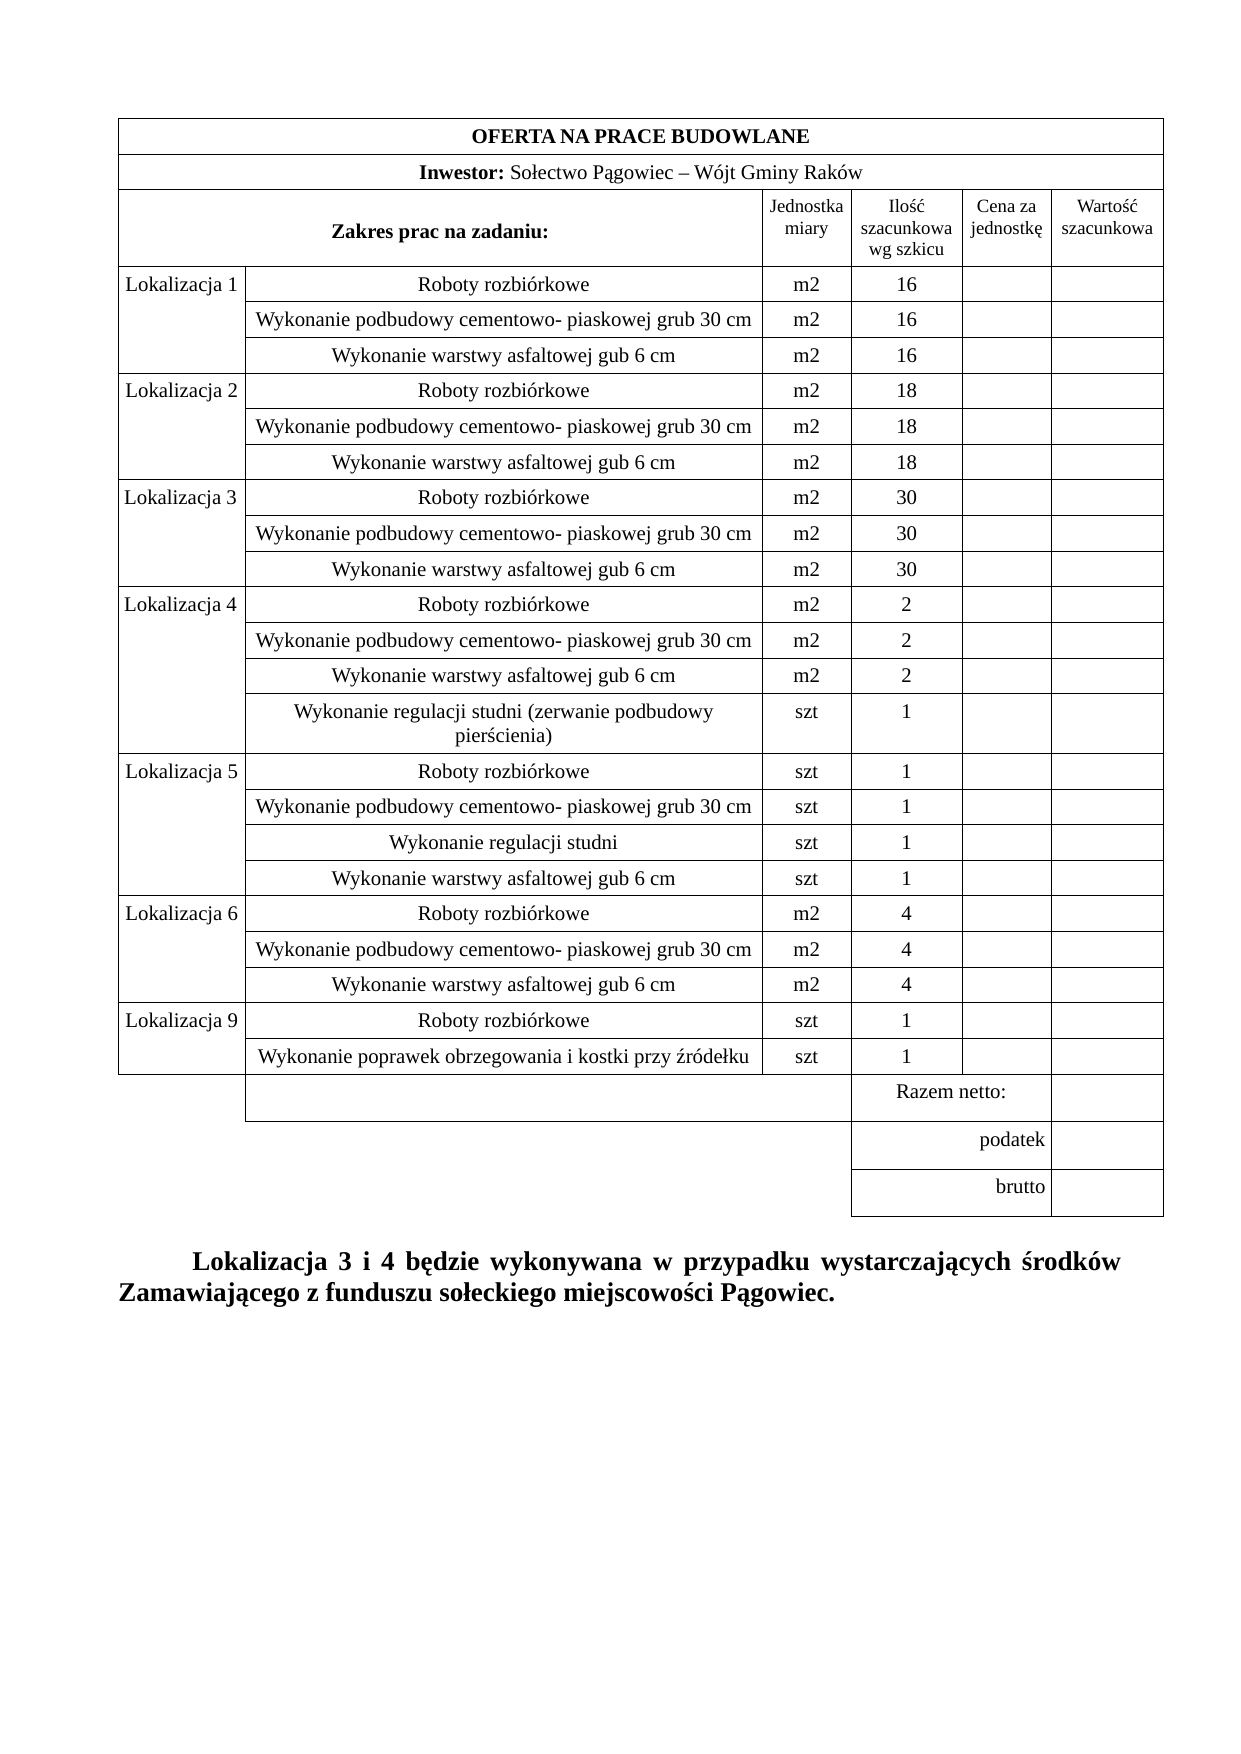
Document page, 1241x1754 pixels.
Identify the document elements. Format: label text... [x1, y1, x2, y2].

table_cell [963, 896, 1051, 931]
table_cell Inwestor: Sołectwo Pągowiec – Wójt Gminy Raków [119, 155, 1163, 189]
table_cell Roboty rozbiórkowe [246, 754, 762, 788]
table_cell [1052, 861, 1163, 895]
table_cell [1052, 694, 1163, 753]
table_cell szt [763, 1003, 851, 1038]
table_cell [963, 1039, 1051, 1073]
table_cell [245, 1169, 851, 1216]
table_cell [963, 302, 1051, 337]
table_cell [963, 480, 1051, 515]
table_cell [963, 267, 1051, 301]
table_cell [963, 932, 1051, 967]
table_cell Wykonanie warstwy asfaltowej gub 6 cm [246, 445, 762, 479]
table_cell 18 [852, 445, 962, 479]
table_cell m2 [763, 932, 851, 967]
table_cell szt [763, 694, 851, 753]
table_cell Zakres prac na zadaniu: [119, 190, 762, 266]
table_cell [963, 552, 1051, 586]
table_cell [963, 861, 1051, 895]
table_cell 4 [852, 932, 962, 967]
table_cell [1052, 1039, 1163, 1073]
table_cell Wykonanie podbudowy cementowo- piaskowej grub 30 cm [246, 790, 762, 824]
table_cell [1052, 825, 1163, 860]
table_cell 1 [852, 861, 962, 895]
table_cell [1052, 480, 1163, 515]
table_cell Wykonanie regulacji studni (zerwanie podbudowy pierścienia) [246, 694, 762, 753]
table_cell [1052, 896, 1163, 931]
table_cell 30 [852, 480, 962, 515]
table_cell 16 [852, 267, 962, 301]
table_cell [963, 445, 1051, 479]
table_cell brutto [852, 1170, 1051, 1216]
table_cell m2 [763, 480, 851, 515]
table_cell [1052, 302, 1163, 337]
table_cell Roboty rozbiórkowe [246, 480, 762, 515]
table_cell Roboty rozbiórkowe [246, 1003, 762, 1038]
table_cell [963, 825, 1051, 860]
table_cell 18 [852, 374, 962, 408]
table_cell [1052, 516, 1163, 551]
table_cell m2 [763, 374, 851, 408]
table_cell m2 [763, 516, 851, 551]
table_cell 4 [852, 896, 962, 931]
table_cell Wykonanie warstwy asfaltowej gub 6 cm [246, 659, 762, 693]
table_cell podatek [852, 1122, 1051, 1168]
table_cell [246, 1075, 851, 1121]
table_cell Wykonanie poprawek obrzegowania i kostki przy źródełku [246, 1039, 762, 1073]
table_cell Jednostka miary [763, 190, 851, 266]
table_cell Roboty rozbiórkowe [246, 267, 762, 301]
table_cell [1052, 659, 1163, 693]
table_cell Wykonanie warstwy asfaltowej gub 6 cm [246, 861, 762, 895]
table_cell Wykonanie warstwy asfaltowej gub 6 cm [246, 338, 762, 372]
table_cell Lokalizacja 6 [119, 896, 245, 1002]
table_cell Lokalizacja 4 [119, 587, 245, 753]
table_cell [1052, 374, 1163, 408]
table_cell 1 [852, 1003, 962, 1038]
table_cell Ilość szacunkowa wg szkicu [852, 190, 962, 266]
table_cell [963, 516, 1051, 551]
table_cell Lokalizacja 2 [119, 374, 245, 479]
table_cell szt [763, 754, 851, 788]
table_cell m2 [763, 409, 851, 444]
table_cell [963, 1003, 1051, 1038]
table_cell [963, 623, 1051, 657]
table_cell m2 [763, 587, 851, 622]
table_cell [963, 790, 1051, 824]
table_cell [245, 1122, 851, 1168]
table_cell 30 [852, 552, 962, 586]
table_cell Lokalizacja 3 [119, 480, 245, 586]
table_cell [963, 659, 1051, 693]
table_cell m2 [763, 302, 851, 337]
table_cell 1 [852, 694, 962, 753]
table_cell Wartość szacunkowa [1052, 190, 1163, 266]
table_cell Wykonanie podbudowy cementowo- piaskowej grub 30 cm [246, 623, 762, 657]
table_cell Cena za jednostkę [963, 190, 1051, 266]
table_cell [1052, 1122, 1163, 1168]
table_cell Lokalizacja 5 [119, 754, 245, 895]
table_cell szt [763, 861, 851, 895]
table_cell [118, 1075, 245, 1121]
table_cell [118, 1121, 245, 1168]
table_cell 1 [852, 790, 962, 824]
table_cell 2 [852, 623, 962, 657]
table_cell 30 [852, 516, 962, 551]
table_header OFERTA NA PRACE BUDOWLANE [119, 119, 1163, 154]
table_cell m2 [763, 659, 851, 693]
table_cell Roboty rozbiórkowe [246, 587, 762, 622]
table_cell Roboty rozbiórkowe [246, 896, 762, 931]
table_cell [963, 338, 1051, 372]
table_cell [963, 409, 1051, 444]
table_cell [1052, 932, 1163, 967]
table_cell Lokalizacja 9 [119, 1003, 245, 1073]
table_cell Razem netto: [852, 1075, 1051, 1121]
table_cell [1052, 445, 1163, 479]
table_cell m2 [763, 623, 851, 657]
table_cell [1052, 623, 1163, 657]
table_cell Wykonanie podbudowy cementowo- piaskowej grub 30 cm [246, 409, 762, 444]
table_cell [963, 374, 1051, 408]
table_cell [963, 694, 1051, 753]
table_cell m2 [763, 267, 851, 301]
table_cell 2 [852, 659, 962, 693]
table_cell Roboty rozbiórkowe [246, 374, 762, 408]
table_cell Lokalizacja 1 [119, 267, 245, 372]
table_cell m2 [763, 338, 851, 372]
table_cell m2 [763, 445, 851, 479]
table_cell [1052, 790, 1163, 824]
table_cell 2 [852, 587, 962, 622]
table_cell [963, 968, 1051, 1002]
table_cell Wykonanie warstwy asfaltowej gub 6 cm [246, 552, 762, 586]
table_cell 1 [852, 754, 962, 788]
table_cell [1052, 409, 1163, 444]
table_cell [1052, 587, 1163, 622]
table_cell Wykonanie podbudowy cementowo- piaskowej grub 30 cm [246, 932, 762, 967]
table_cell m2 [763, 552, 851, 586]
table_cell 1 [852, 825, 962, 860]
table_cell [963, 754, 1051, 788]
text Lokalizacja 3 i 4 będzie wykonywana w przypadku wystarczających środków Zamawiającego z funduszu sołeckiego miejscowości Pągowiec. [118, 1245, 1122, 1307]
table_cell Wykonanie regulacji studni [246, 825, 762, 860]
table_cell [1052, 1075, 1163, 1121]
table_cell 18 [852, 409, 962, 444]
table_cell [1052, 754, 1163, 788]
table_cell [963, 587, 1051, 622]
table_cell 1 [852, 1039, 962, 1073]
table_cell Wykonanie podbudowy cementowo- piaskowej grub 30 cm [246, 302, 762, 337]
table_cell [1052, 552, 1163, 586]
table_cell Wykonanie podbudowy cementowo- piaskowej grub 30 cm [246, 516, 762, 551]
table_cell szt [763, 825, 851, 860]
table_cell [1052, 1003, 1163, 1038]
table_cell [1052, 338, 1163, 372]
table_cell [1052, 1170, 1163, 1216]
table_cell [1052, 968, 1163, 1002]
table_cell [118, 1169, 245, 1216]
table_cell 16 [852, 302, 962, 337]
table_cell szt [763, 790, 851, 824]
table_cell m2 [763, 968, 851, 1002]
table_cell Wykonanie warstwy asfaltowej gub 6 cm [246, 968, 762, 1002]
table_cell 4 [852, 968, 962, 1002]
table_cell m2 [763, 896, 851, 931]
table_cell 16 [852, 338, 962, 372]
table_cell [1052, 267, 1163, 301]
table_cell szt [763, 1039, 851, 1073]
